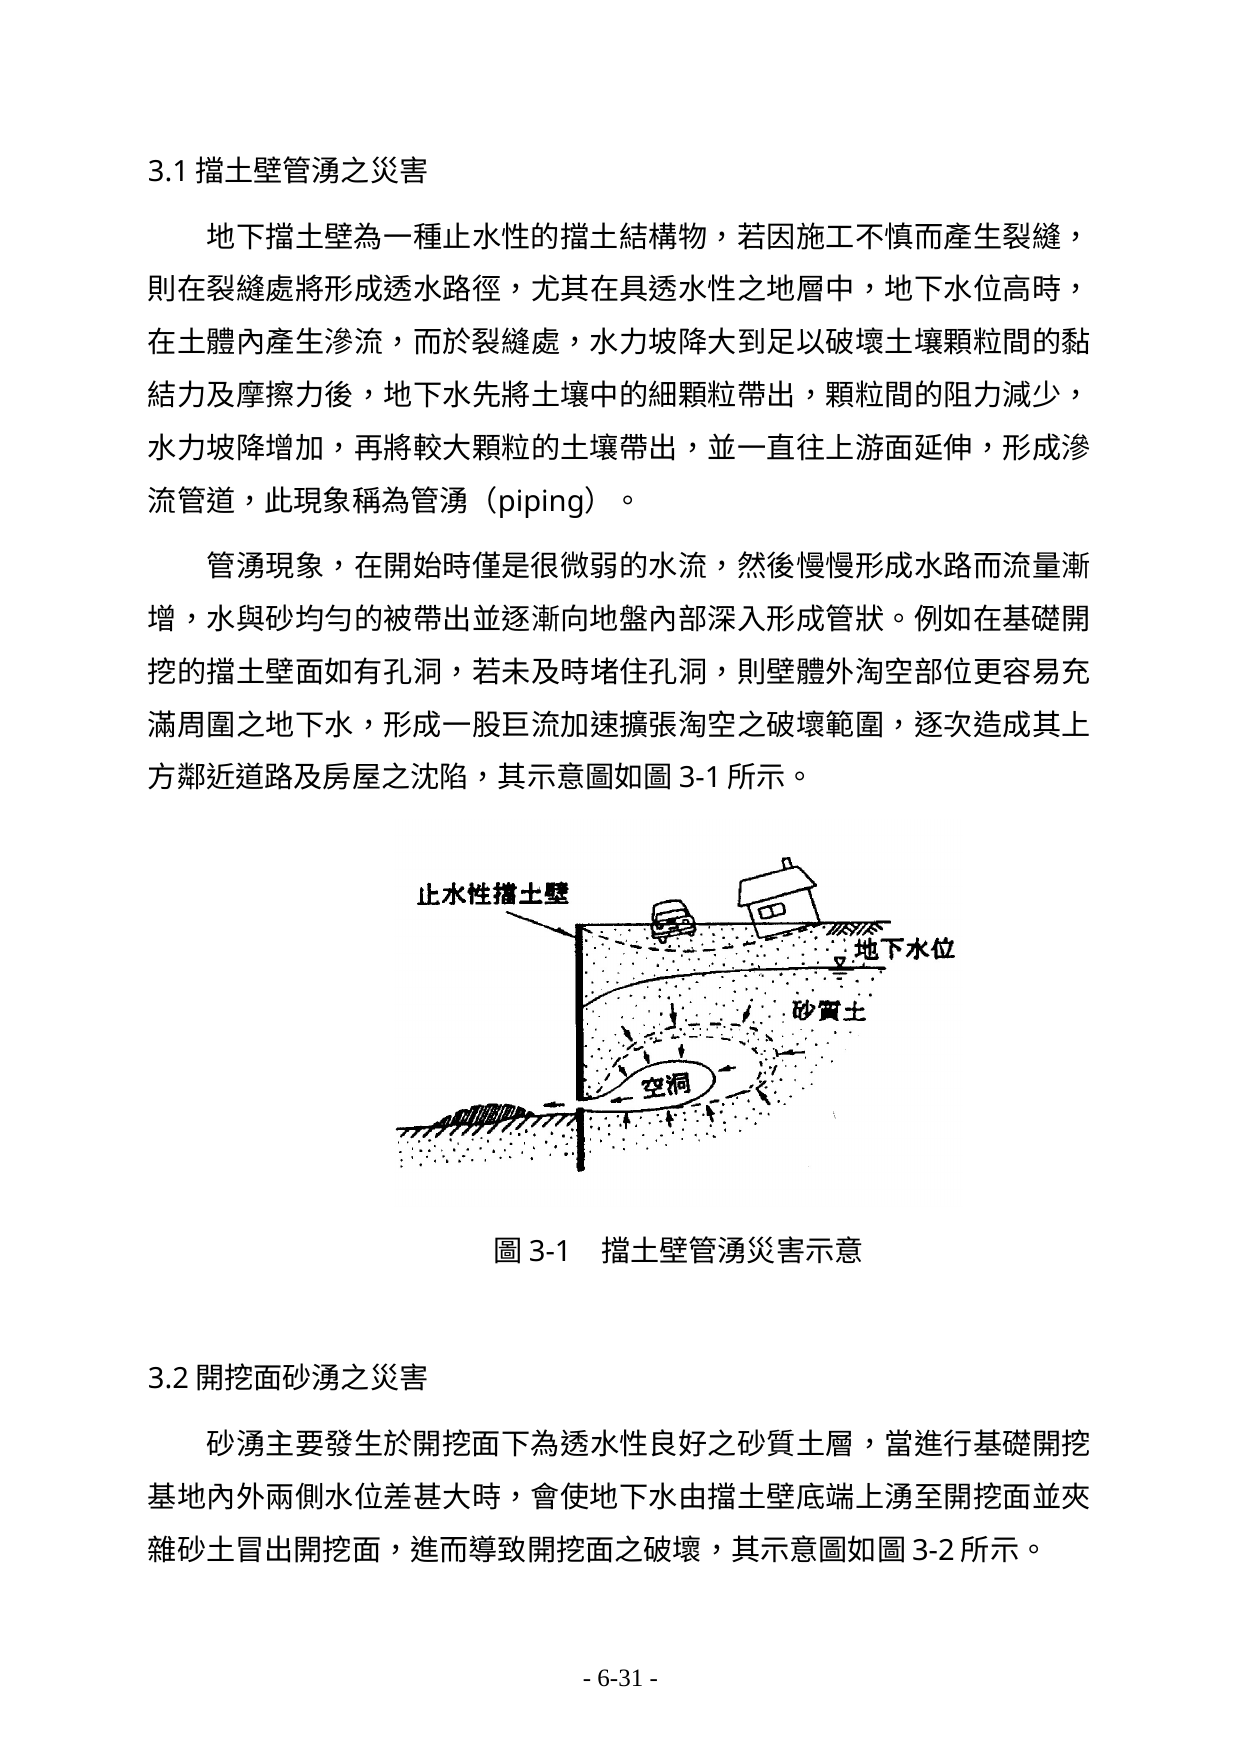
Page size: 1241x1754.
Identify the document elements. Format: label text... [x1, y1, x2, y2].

text 管湧現象，在開始時僅是很微弱的水流，然後慢慢形成水路而流量漸增，水與砂均勻的被帶出並逐漸向地盤內部深入形成管狀。例如在基礎開挖的擋土壁面如有孔洞，若未及時堵住孔洞，則壁體外淘空部位更容易充滿周圍之地下水，形成一股巨流加速擴張淘空之破壞範圍，逐次造成其上方鄰近道路及房屋之沈陷，其示意圖如圖3-1所示。 [148, 543, 1092, 796]
text 地下擋土壁為一種止水性的擋土結構物，若因施工不慎而產生裂縫，則在裂縫處將形成透水路徑，尤其在具透水性之地層中，地下水位高時，在土體內產生滲流，而於裂縫處，水力坡降大到足以破壞土壤顆粒間的黏結力及摩擦力後，地下水先將土壤中的細顆粒帶出，顆粒間的阻力減少，水力坡降增加，再將較大顆粒的土壤帶出，並一直往上游面延伸，形成滲流管道，此現象稱為管湧（piping）。 [148, 213, 1092, 519]
picture [394, 819, 963, 1207]
subtitle 3.2開挖面砂湧之災害 [148, 1355, 1092, 1397]
text 圖3-1 擋土壁管湧災害示意 [206, 1228, 1092, 1270]
text 砂湧主要發生於開挖面下為透水性良好之砂質土層，當進行基礎開挖，基地內外兩側水位差甚大時，會使地下水由擋土壁底端上湧至開挖面並夾雜砂土冒出開挖面，進而導致開挖面之破壞，其示意圖如圖3-2所示。 [148, 1421, 1092, 1568]
subtitle 3.1擋土壁管湧之災害 [148, 148, 1092, 190]
